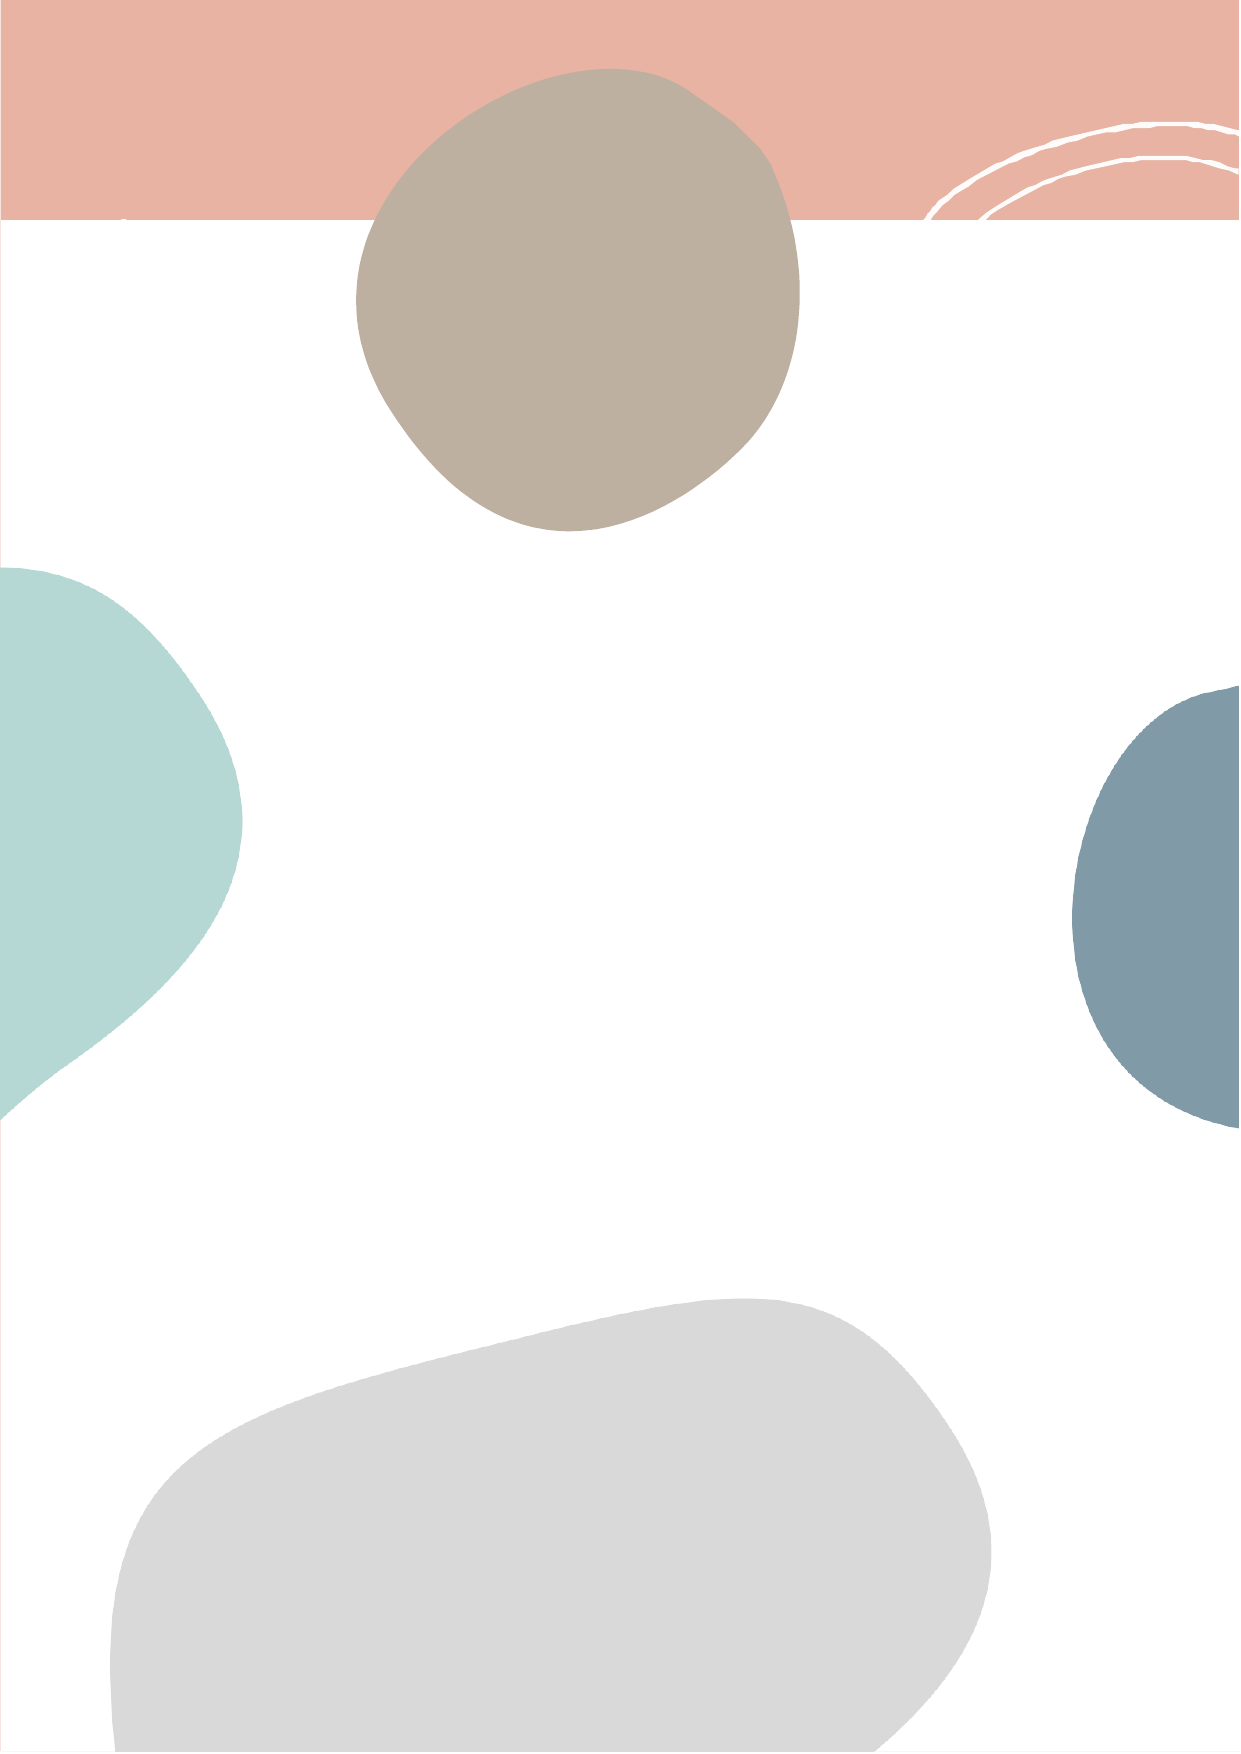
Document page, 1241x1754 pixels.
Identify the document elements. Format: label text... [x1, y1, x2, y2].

picture [935, 219, 1239, 555]
picture [0, 219, 1239, 1752]
text Marzo [356, 661, 962, 1015]
